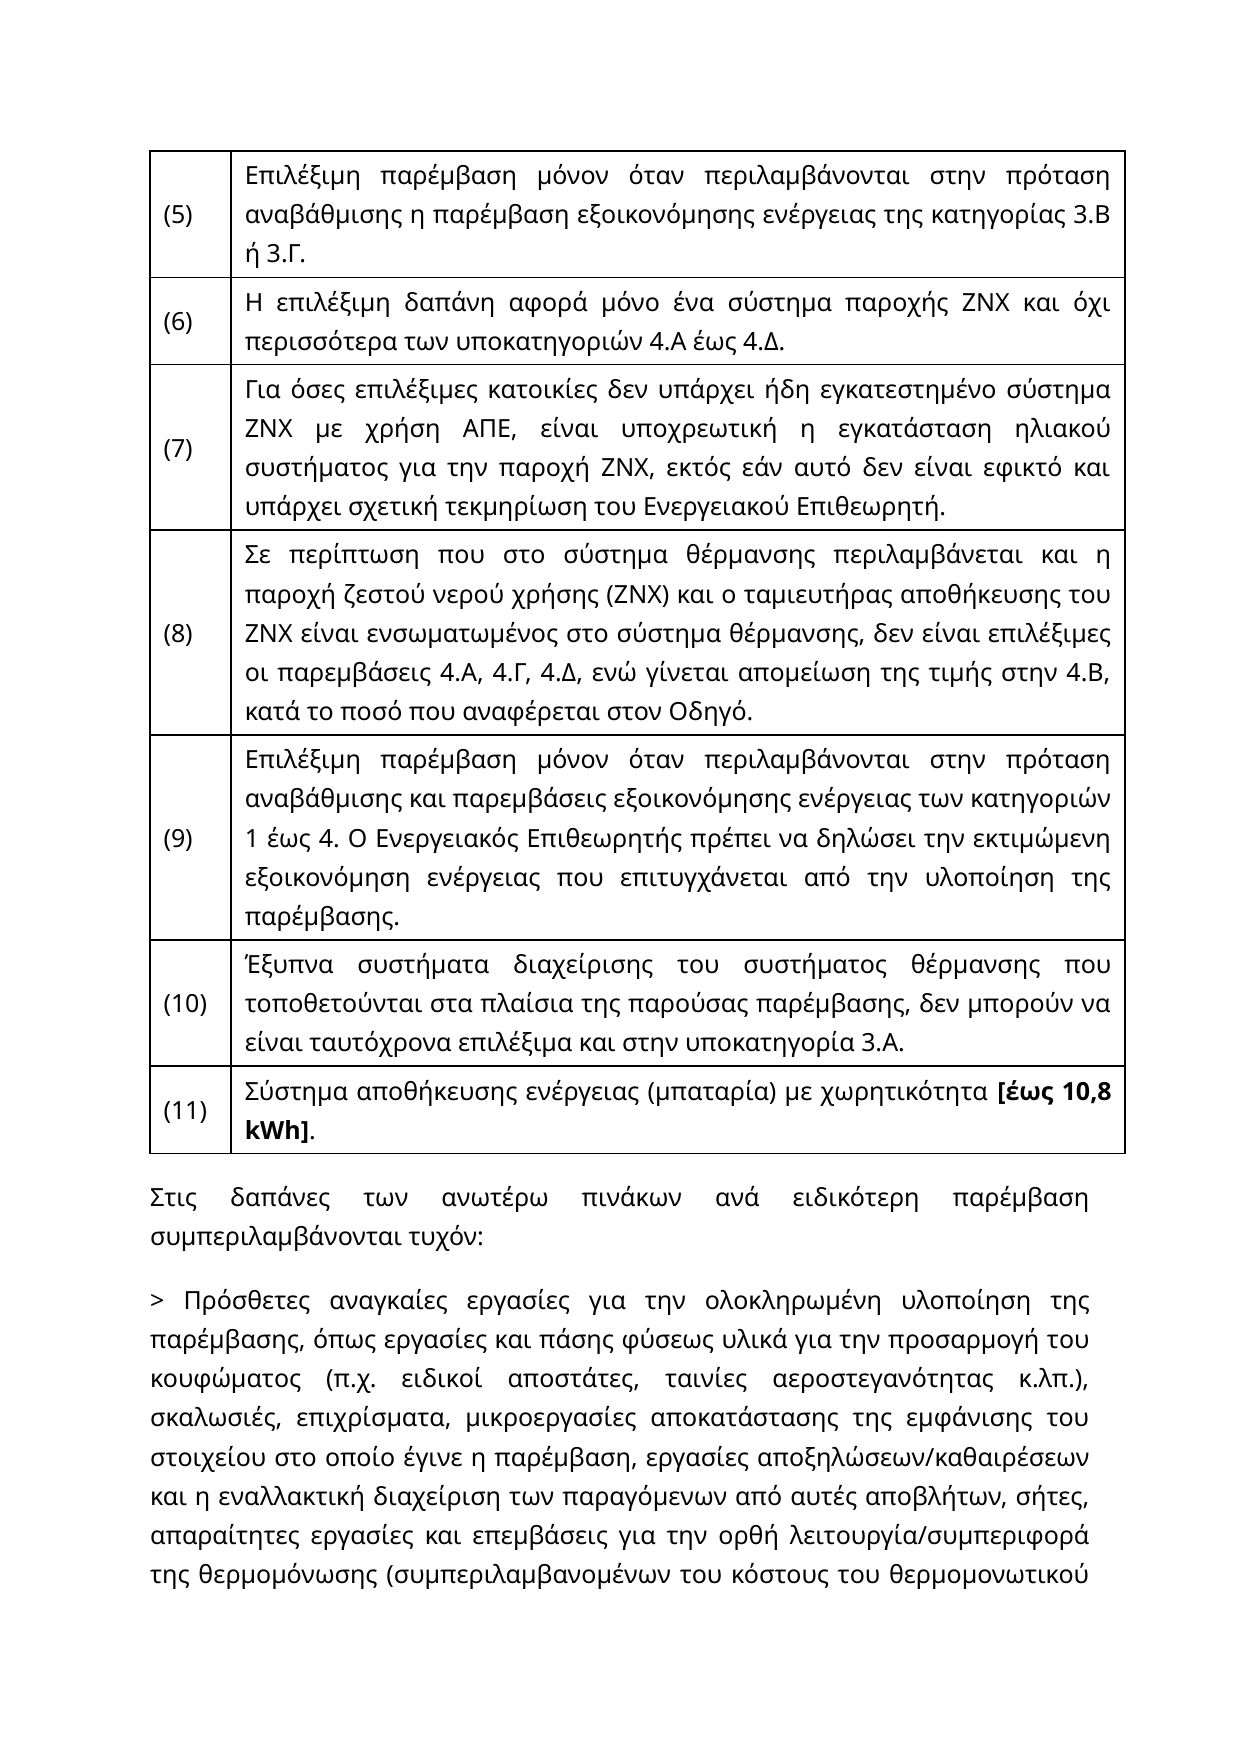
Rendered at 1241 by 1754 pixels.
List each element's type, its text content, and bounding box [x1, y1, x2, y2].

table_cell (6) [151, 278, 230, 364]
table_cell Σύστημα αποθήκευσης ενέργειας (μπαταρία) με χωρητικότητα [έως 10,8 kWh]. [232, 1067, 1124, 1153]
table_cell Επιλέξιμη παρέμβαση μόνον όταν περιλαμβάνονται στην πρόταση αναβάθμισης η παρέμβαση εξοικονόμησης ενέργειας της κατηγορίας 3.Β ή 3.Γ. [232, 152, 1124, 276]
table_cell (7) [151, 365, 230, 529]
table_cell (9) [151, 736, 230, 939]
table_cell (8) [151, 531, 230, 734]
table_cell Για όσες επιλέξιμες κατοικίες δεν υπάρχει ήδη εγκατεστημένο σύστημα ΖΝΧ με χρήση ΑΠΕ, είναι υποχρεωτική η εγκατάσταση ηλιακού συστήματος για την παροχή ΖΝΧ, εκτός εάν αυτό δεν είναι εφικτό και υπάρχει σχετική τεκμηρίωση του Ενεργειακού Επιθεωρητή. [232, 365, 1124, 529]
table_cell Σε περίπτωση που στο σύστημα θέρμανσης περιλαμβάνεται και η παροχή ζεστού νερού χρήσης (ΖΝΧ) και ο ταμιευτήρας αποθήκευσης του ΖΝΧ είναι ενσωματωμένος στο σύστημα θέρμανσης, δεν είναι επιλέξιμες οι παρεμβάσεις 4.Α, 4.Γ, 4.Δ, ενώ γίνεται απομείωση της τιμής στην 4.Β, κατά το ποσό που αναφέρεται στον Οδηγό. [232, 531, 1124, 734]
text > Πρόσθετες αναγκαίες εργασίες για την ολοκληρωμένη υλοποίηση της παρέμβασης, όπως εργασίες και πάσης φύσεως υλικά για την προσαρμογή του κουφώματος (π.χ. ειδικοί αποστάτες, ταινίες αεροστεγανότητας κ.λπ.), σκαλωσιές, επιχρίσματα, μικροεργασίες αποκατάστασης της εμφάνισης του στοιχείου στο οποίο έγινε η παρέμβαση, εργασίες αποξηλώσεων/καθαιρέσεων και η εναλλακτική διαχείριση των παραγόμενων από αυτές αποβλήτων, σήτες, απαραίτητες εργασίες και επεμβάσεις για την ορθή λειτουργία/συμπεριφορά της θερμομόνωσης (συμπεριλαμβανομένων του κόστους του θερμομονωτικού [150, 1283, 1090, 1591]
table_cell (10) [151, 941, 230, 1065]
table_cell (11) [151, 1067, 230, 1153]
table_cell Έξυπνα συστήματα διαχείρισης του συστήματος θέρμανσης που τοποθετούνται στα πλαίσια της παρούσας παρέμβασης, δεν μπορούν να είναι ταυτόχρονα επιλέξιμα και στην υποκατηγορία 3.Α. [232, 941, 1124, 1065]
table_cell Επιλέξιμη παρέμβαση μόνον όταν περιλαμβάνονται στην πρόταση αναβάθμισης και παρεμβάσεις εξοικονόμησης ενέργειας των κατηγοριών 1 έως 4. Ο Ενεργειακός Επιθεωρητής πρέπει να δηλώσει την εκτιμώμενη εξοικονόμηση ενέργειας που επιτυγχάνεται από την υλοποίηση της παρέμβασης. [232, 736, 1124, 939]
table_cell (5) [151, 152, 230, 276]
text Στις δαπάνες των ανωτέρω πινάκων ανά ειδικότερη παρέμβαση συμπεριλαμβάνονται τυχόν: [150, 1179, 1090, 1252]
table_cell H επιλέξιμη δαπάνη αφορά μόνο ένα σύστημα παροχής ΖΝΧ και όχι περισσότερα των υποκατηγοριών 4.Α έως 4.Δ. [232, 278, 1124, 364]
